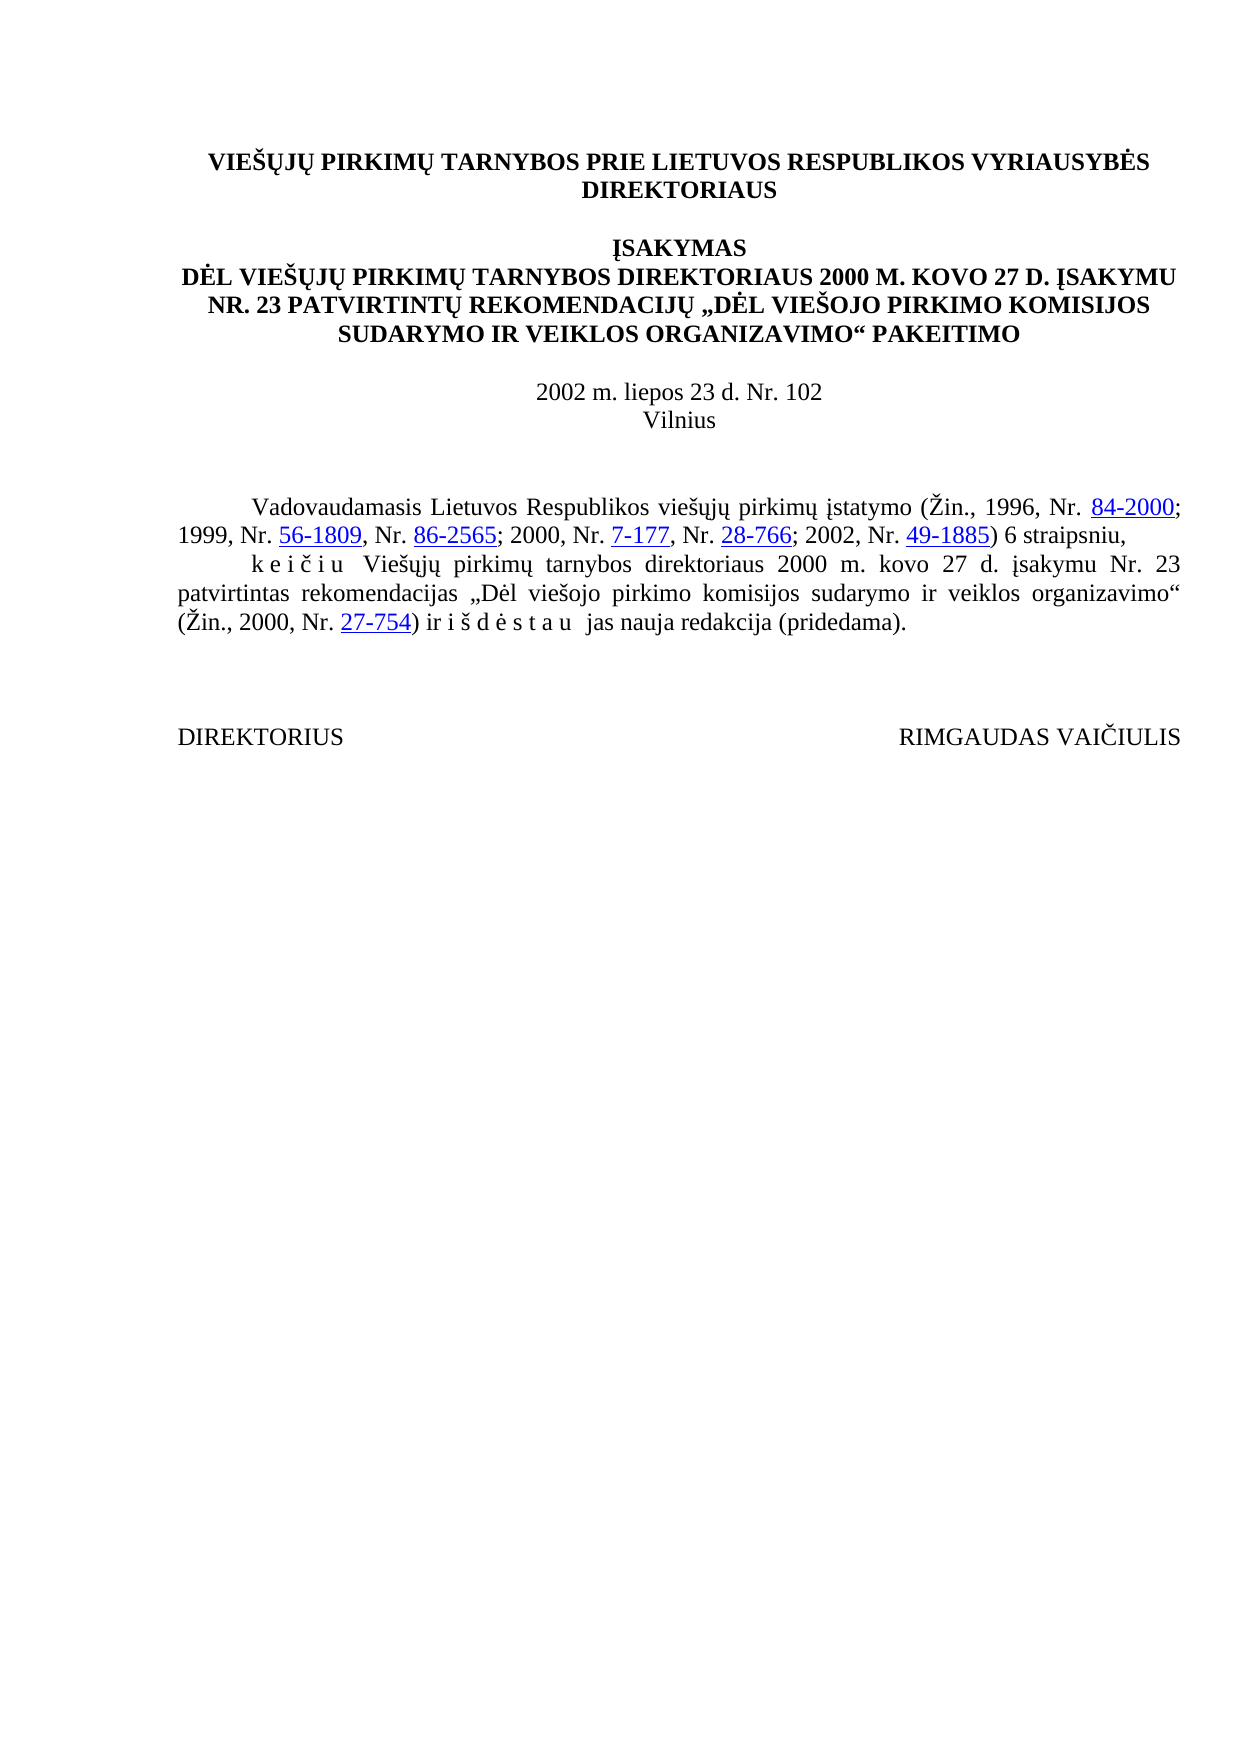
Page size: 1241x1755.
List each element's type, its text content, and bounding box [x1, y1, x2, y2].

text Vilnius [177, 406, 1181, 434]
text DĖL VIEŠŲJŲ PIRKIMŲ TARNYBOS DIREKTORIAUS 2000 M. KOVO 27 D. ĮSAKYMU NR. 23 PATVIRTINTŲ REKOMENDACIJŲ „DĖL VIEŠOJO PIRKIMO KOMISIJOS SUDARYMO IR VEIKLOS ORGANIZAVIMO“ PAKEITIMO [177, 262, 1181, 348]
text keičiu Viešųjų pirkimų tarnybos direktoriaus 2000 m. kovo 27 d. įsakymu Nr. 23 patvirtintas rekomendacijas „Dėl viešojo pirkimo komisijos sudarymo ir veiklos organizavimo“ (Žin., 2000, Nr. 27-754) ir išdėstau jas nauja redakcija (pridedama). [177, 549, 1181, 636]
text ĮSAKYMAS [177, 233, 1181, 262]
text Direktorius Rimgaudas Vaičiulis [177, 722, 1181, 751]
text 2002 m. liepos 23 d. Nr. 102 [177, 377, 1181, 406]
text Vadovaudamasis Lietuvos Respublikos viešųjų pirkimų įstatymo (Žin., 1996, Nr. 84-2000; 1999, Nr. 56-1809, Nr. 86-2565; 2000, Nr. 7-177, Nr. 28-766; 2002, Nr. 49-1885) 6 straipsniu, [177, 492, 1181, 549]
text VIEŠŲJŲ PIRKIMŲ TARNYBOS PRIE LIETUVOS RESPUBLIKOS VYRIAUSYBĖS DIREKTORIAUS [177, 147, 1181, 204]
